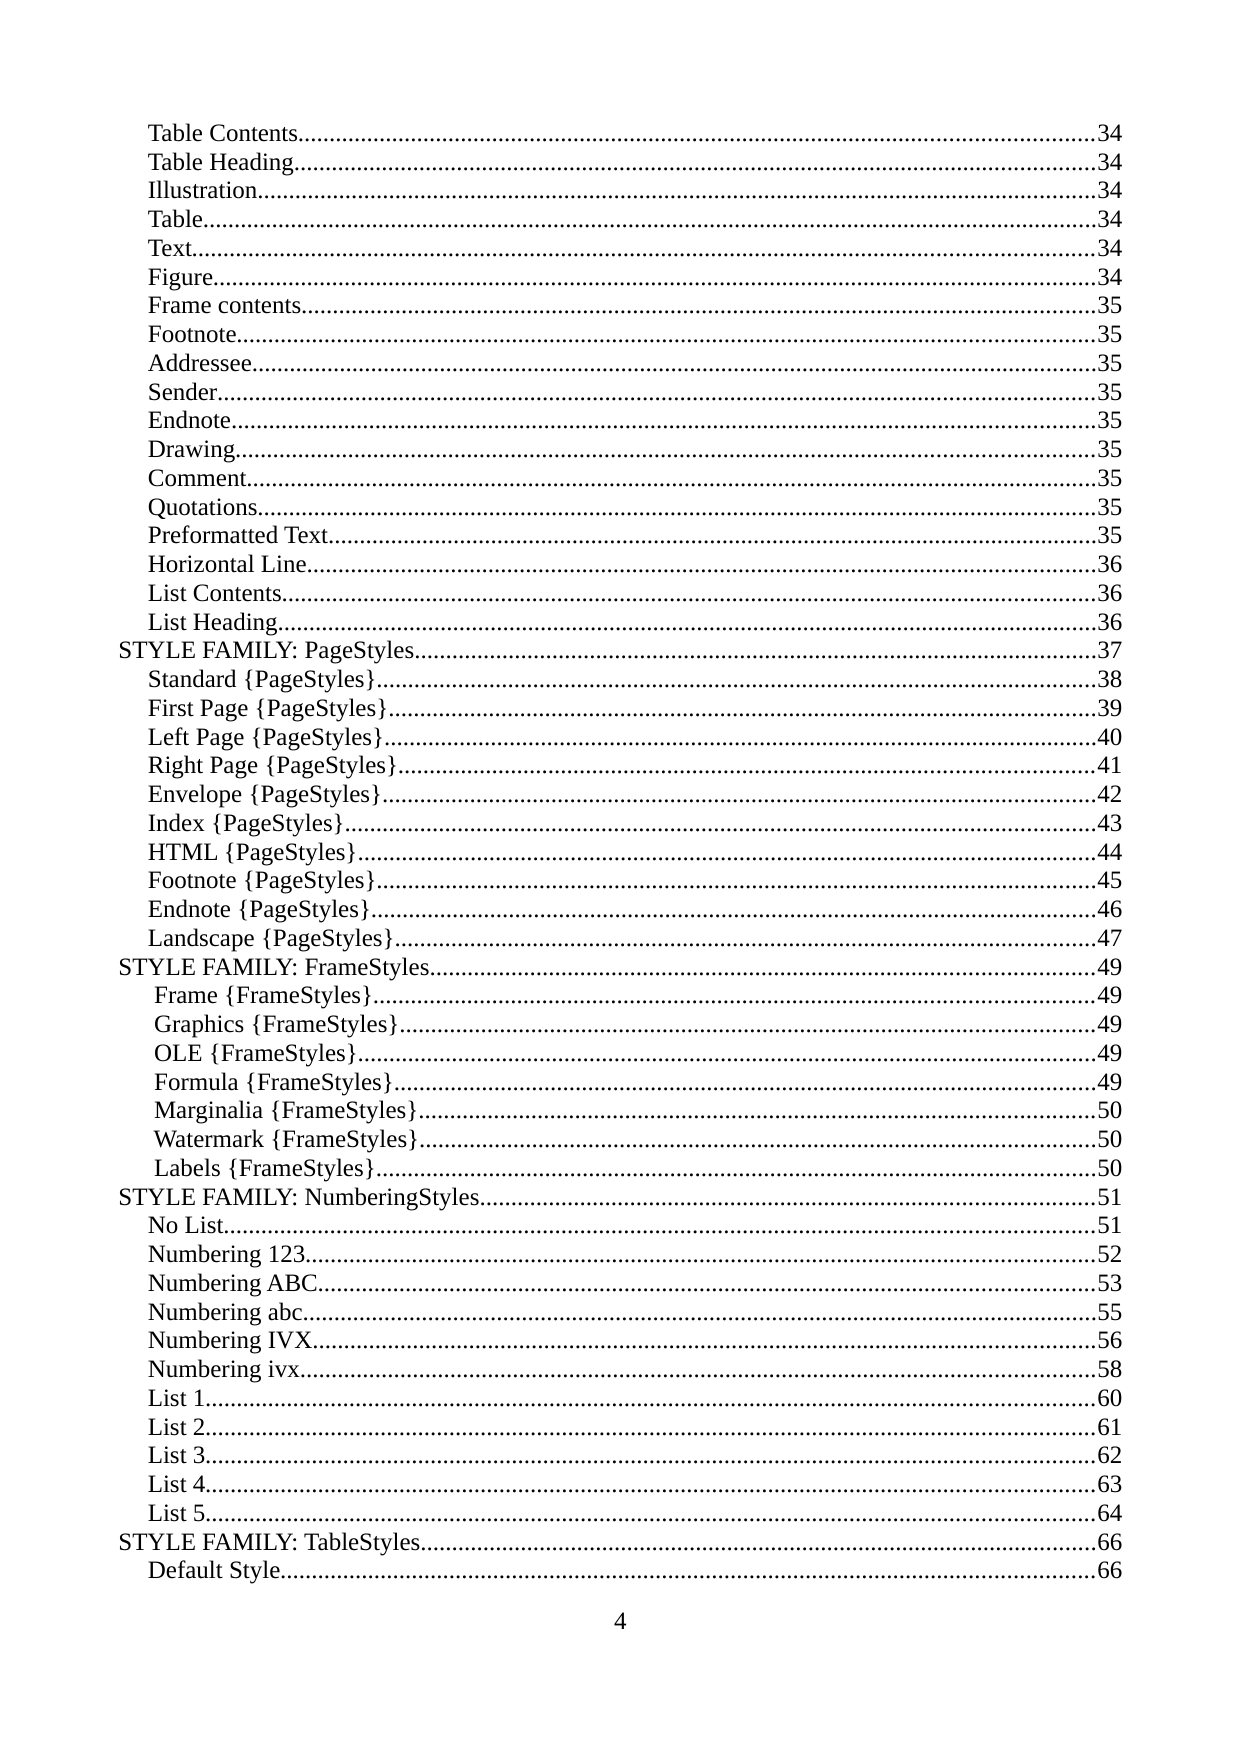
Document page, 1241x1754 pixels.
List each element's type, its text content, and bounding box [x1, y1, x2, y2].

text Numbering 123 52 [148, 1239, 1122, 1268]
text Comment 35 [148, 463, 1122, 492]
text Drawing 35 [148, 434, 1122, 463]
text Illustration 34 [148, 176, 1122, 204]
text List 3 62 [148, 1441, 1122, 1469]
text List 1 60 [148, 1383, 1122, 1412]
text Formula {FrameStyles} 49 [148, 1067, 1122, 1096]
text Graphics {FrameStyles} 49 [148, 1009, 1122, 1038]
text Default Style 66 [148, 1556, 1122, 1584]
text OLE {FrameStyles} 49 [148, 1038, 1122, 1067]
text Table 34 [148, 204, 1122, 233]
text Standard {PageStyles} 38 [148, 664, 1122, 693]
text Index {PageStyles} 43 [148, 808, 1122, 837]
text Marginalia {FrameStyles} 50 [148, 1096, 1122, 1124]
text STYLE FAMILY: TableStyles 66 [118, 1527, 1122, 1556]
text Quotations 35 [148, 492, 1122, 521]
text List 4 63 [148, 1469, 1122, 1498]
text HTML {PageStyles} 44 [148, 837, 1122, 866]
text Numbering IVX 56 [148, 1326, 1122, 1354]
text Footnote 35 [148, 319, 1122, 348]
text Sender 35 [148, 377, 1122, 406]
text List 5 64 [148, 1498, 1122, 1527]
text Labels {FrameStyles} 50 [148, 1153, 1122, 1182]
text Watermark {FrameStyles} 50 [148, 1124, 1122, 1153]
text Envelope {PageStyles} 42 [148, 779, 1122, 808]
text Horizontal Line 36 [148, 549, 1122, 578]
text No List 51 [148, 1211, 1122, 1239]
text Footnote {PageStyles} 45 [148, 866, 1122, 894]
text Frame {FrameStyles} 49 [148, 981, 1122, 1009]
text Addressee 35 [148, 348, 1122, 377]
text Text 34 [148, 233, 1122, 262]
text STYLE FAMILY: NumberingStyles 51 [118, 1182, 1122, 1211]
text First Page {PageStyles} 39 [148, 693, 1122, 722]
text Landscape {PageStyles} 47 [148, 923, 1122, 952]
text Numbering abc 55 [148, 1297, 1122, 1326]
text Endnote {PageStyles} 46 [148, 894, 1122, 923]
text Endnote 35 [148, 406, 1122, 434]
text Numbering ivx 58 [148, 1354, 1122, 1383]
text Table Contents 34 [148, 118, 1122, 147]
text Preformatted Text 35 [148, 521, 1122, 549]
text Frame contents 35 [148, 291, 1122, 319]
text Left Page {PageStyles} 40 [148, 722, 1122, 751]
text Figure 34 [148, 262, 1122, 291]
text List Heading 36 [148, 607, 1122, 636]
text Table Heading 34 [148, 147, 1122, 176]
text List Contents 36 [148, 578, 1122, 607]
text List 2 61 [148, 1412, 1122, 1441]
text STYLE FAMILY: PageStyles 37 [118, 636, 1122, 664]
text STYLE FAMILY: FrameStyles 49 [118, 952, 1122, 981]
text Right Page {PageStyles} 41 [148, 751, 1122, 779]
text Numbering ABC 53 [148, 1268, 1122, 1297]
